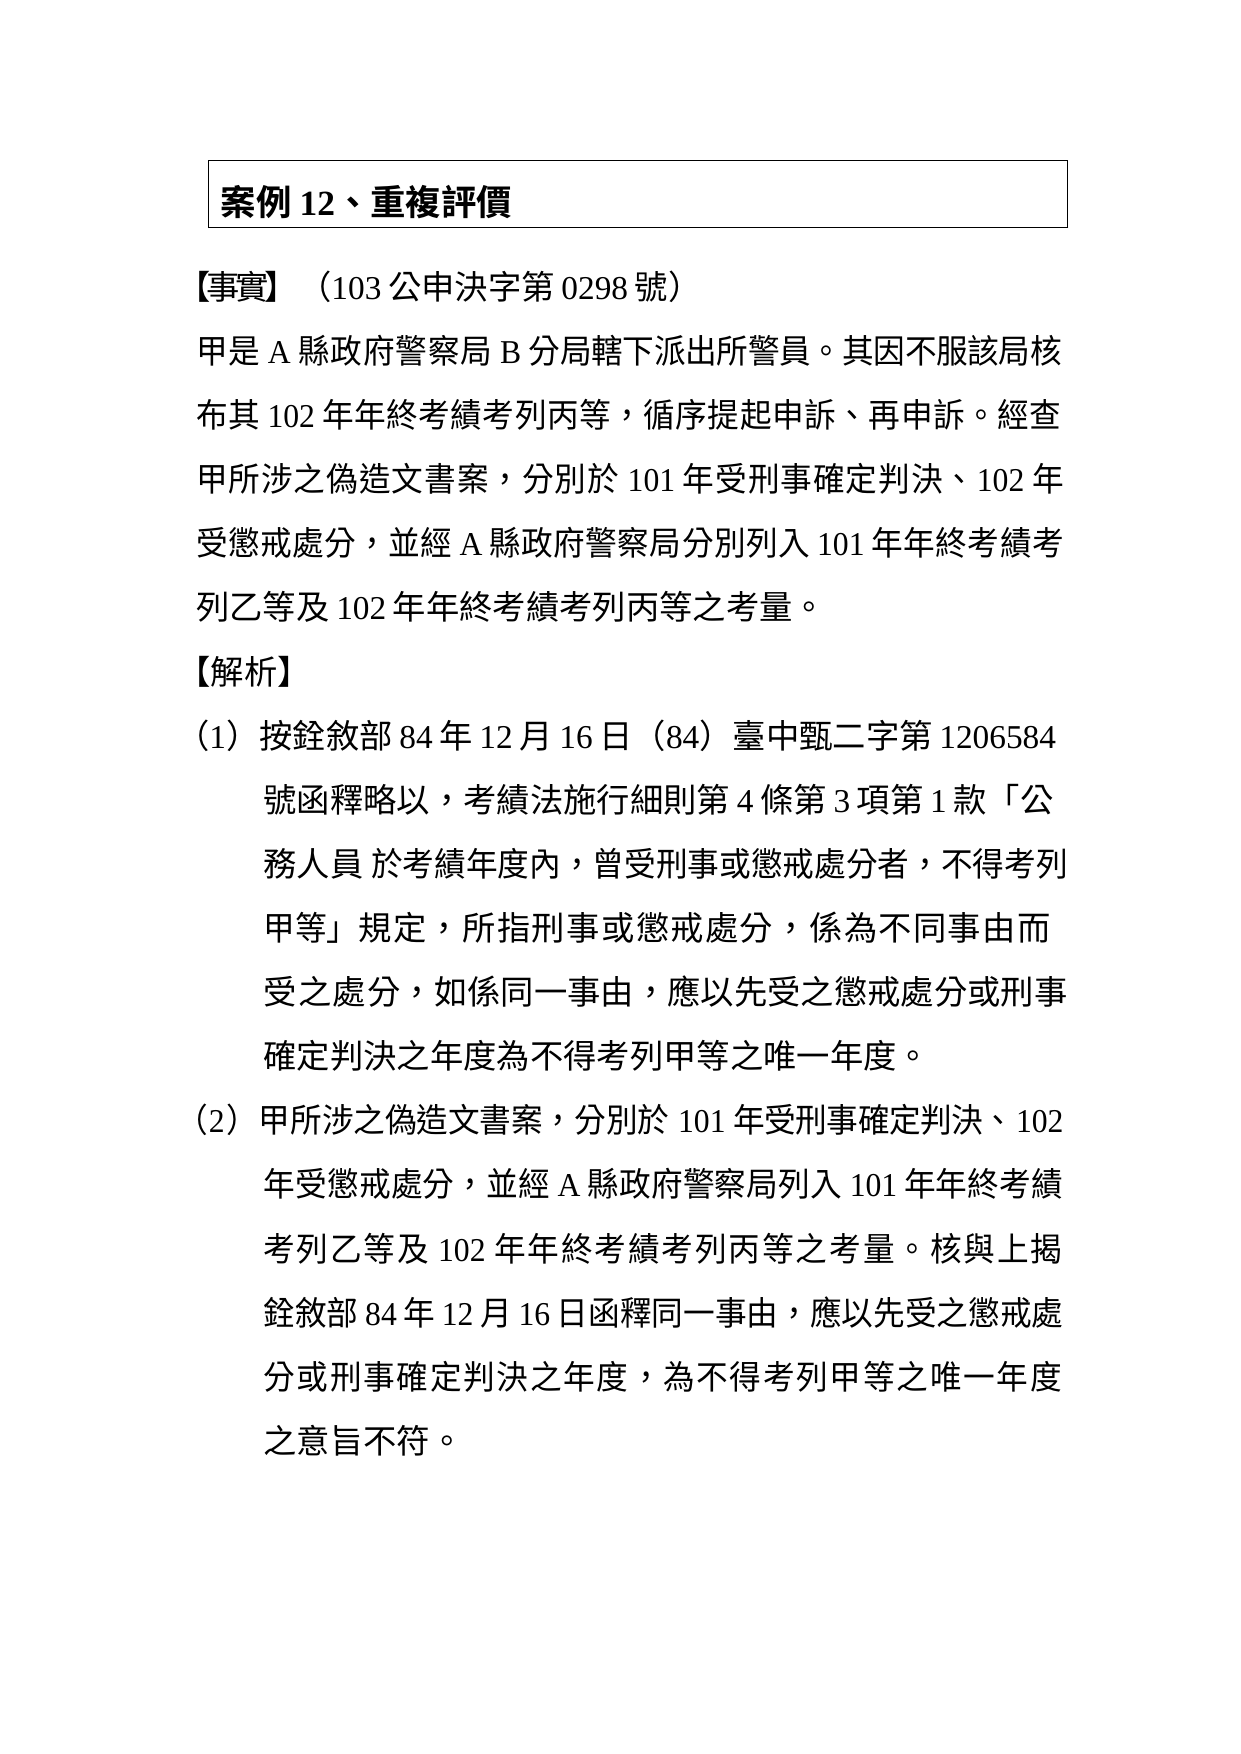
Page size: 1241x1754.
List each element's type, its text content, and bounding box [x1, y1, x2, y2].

text 案例 12、重複評價 [221, 167, 1067, 227]
text 【解析】 [177, 645, 1178, 694]
text 甲是A縣政府警察局B分局轄下派出所警員。其因不服該局核 布其102年年終考績考列丙等，循序提起申訴、再申訴。經查甲所涉之偽造文書案，分別於101年受刑事確定判決、102年 受懲戒處分，並經A縣政府警察局分別列入101年年終考績考 列乙等及102年年終考績考列丙等之考量。 [196, 325, 1064, 629]
text 【事實】（103公申決字第0298號） [177, 261, 1178, 309]
text （2）甲所涉之偽造文書案，分別於101年受刑事確定判決、102 年受懲戒處分，並經A縣政府警察局列入101年年終考績 考列乙等及102年年終考績考列丙等之考量。核與上揭 銓敘部84年12月16日函釋同一事由，應以先受之懲戒處 分或刑事確定判決之年度，為不得考列甲等之唯一年度 之意旨不符。 [176, 1094, 1064, 1463]
text （1）按銓敘部84年12月16日（84）臺中甄二字第1206584號函釋略以，考績法施行細則第4條第3項第1款「公務人員 於考績年度內，曾受刑事或懲戒處分者，不得考列甲等」規定，所指刑事或懲戒處分，係為不同事由而受之處分，如係同一事由，應以先受之懲戒處分或刑事確定判決之年度為不得考列甲等之唯一年度。 [176, 709, 1080, 1078]
